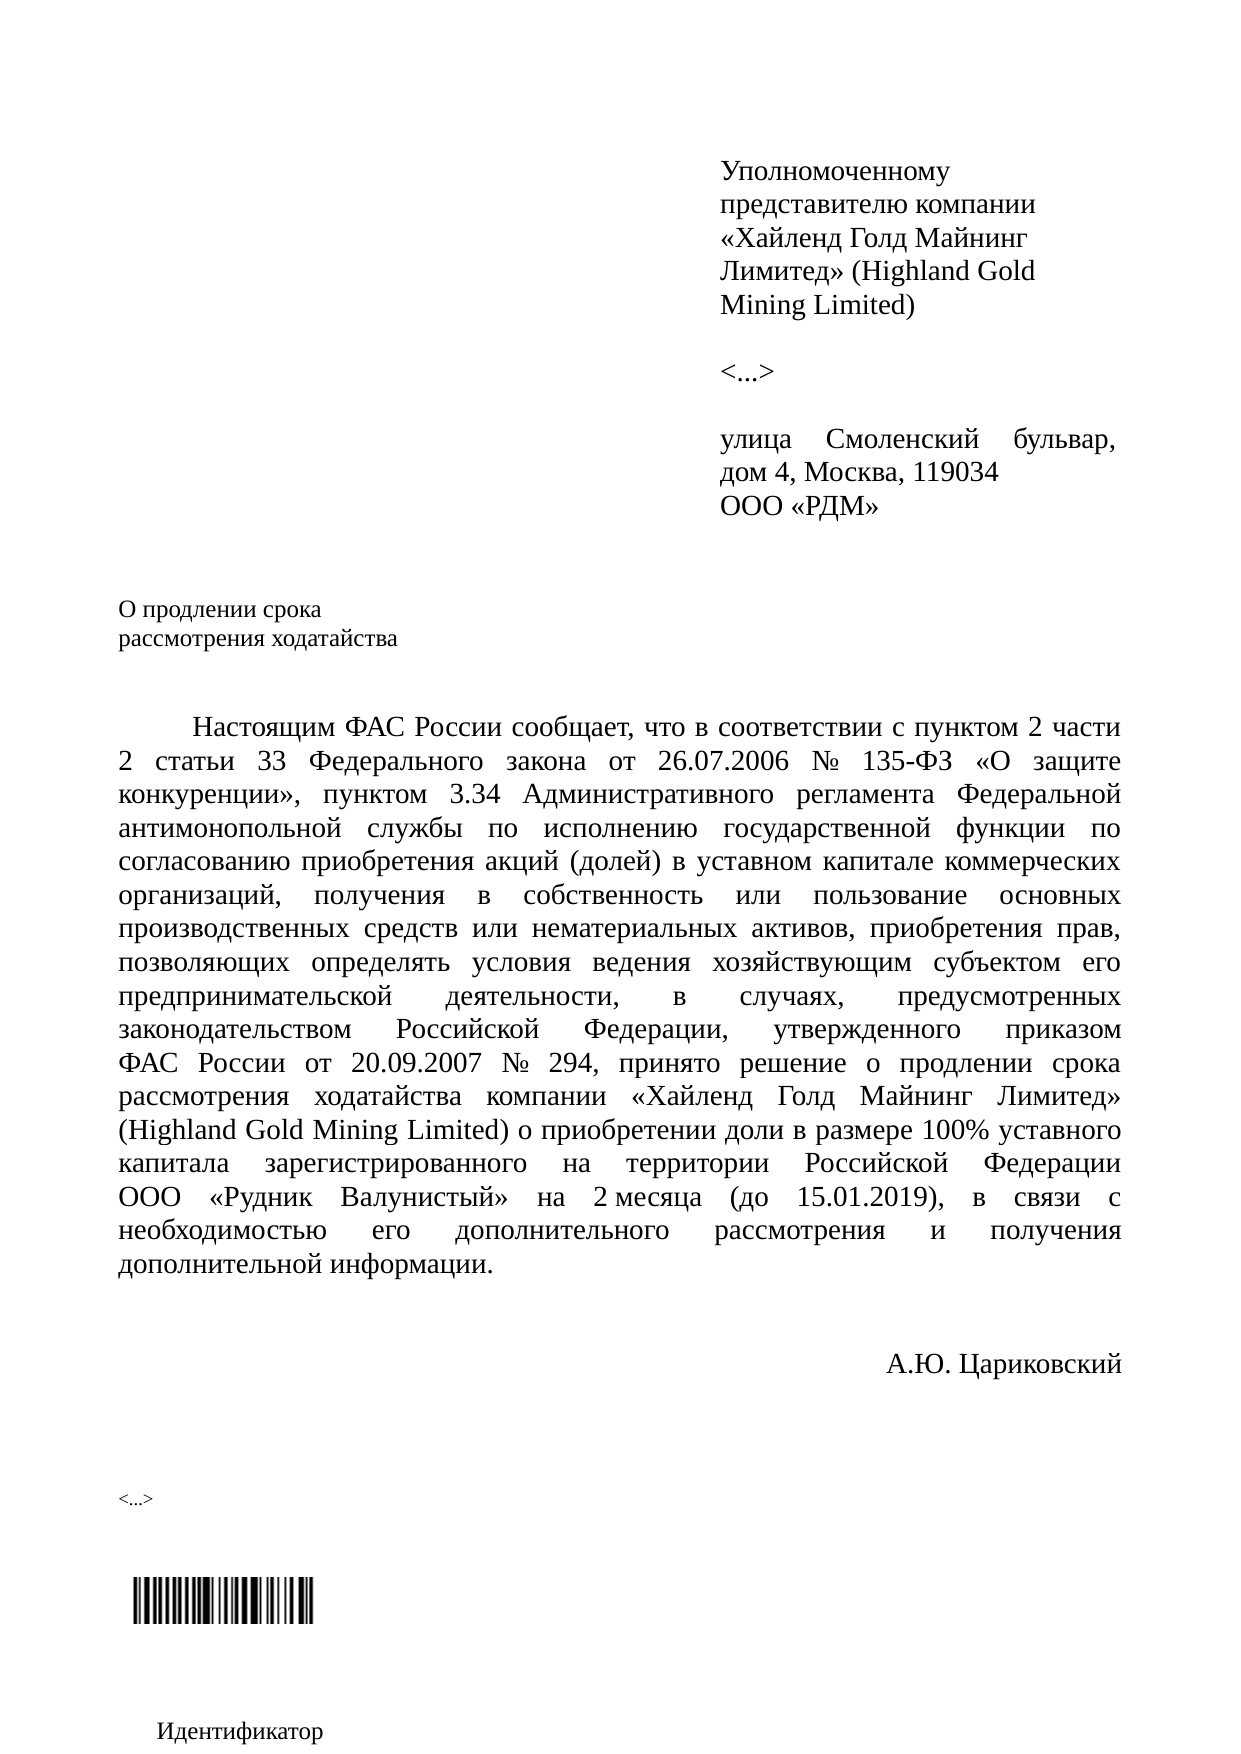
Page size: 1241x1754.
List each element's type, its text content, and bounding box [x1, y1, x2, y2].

text рассмотрения ходатайства [118, 623, 1122, 652]
table_header Уполномоченному представителю компании «Хайленд Голд Майнинг Лимитед» (Highland Gold Mining Limited) <...> улица Смоленский бульвар, дом 4, Москва, 119034 ООО «РДМ» [714, 147, 1122, 527]
text Настоящим ФАС России сообщает, что в соответствии с пунктом 2 части 2 статьи 33 Федерального закона от 26.07.2006 № 135-ФЗ «О защите конкуренции», пунктом 3.34 Административного регламента Федеральной антимонопольной службы по исполнению государственной функции по согласованию приобретения акций (долей) в уставном капитале коммерческих организаций, получения в собственность или пользование основных производственных средств или нематериальных активов, приобретения прав, позволяющих определять условия ведения хозяйствующим субъектом его предпринимательской деятельности, в случаях, предусмотренных законодательством Российской Федерации, утвержденного приказом ФАС России от 20.09.2007 № 294, принято решение о продлении срока рассмотрения ходатайства компании «Хайленд Голд Майнинг Лимитед» (Highland Gold Mining Limited) о приобретении доли в размере 100% уставного капитала зарегистрированного на территории Российской Федерации ООО «Рудник Валунистый» на 2 месяца (до 15.01.2019), в связи с необходимостью его дополнительного рассмотрения и получения дополнительной информации. [118, 709, 1122, 1279]
text <...> [118, 1488, 1122, 1509]
text О продлении срока [118, 594, 1122, 623]
picture [118, 1577, 331, 1624]
text А.Ю. Цариковский [118, 1347, 1122, 1380]
